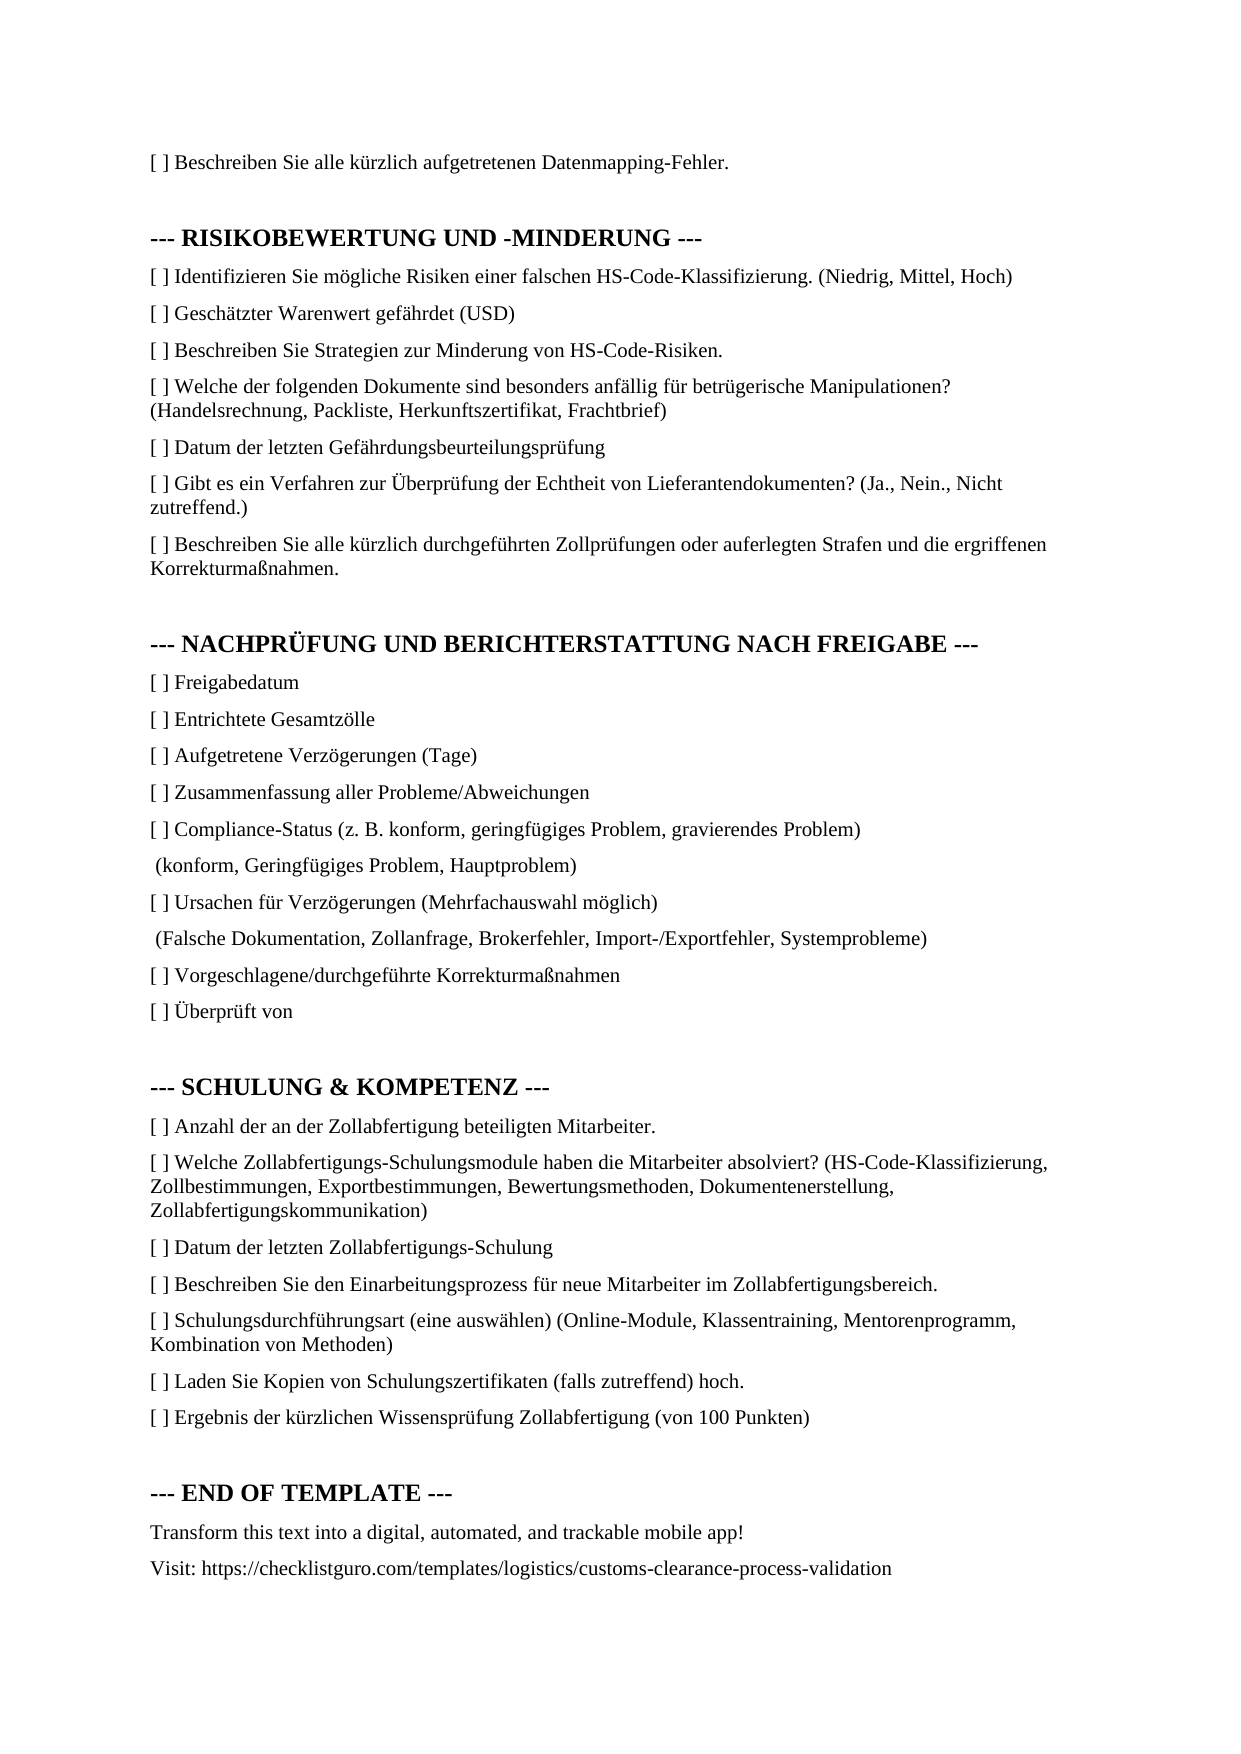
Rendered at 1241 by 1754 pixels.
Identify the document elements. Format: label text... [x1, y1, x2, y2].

text [ ] Schulungsdurchführungsart (eine auswählen) (Online-Module, Klassentraining, Mentorenprogramm, Kombination von Methoden) [150, 1308, 1090, 1356]
text [ ] Beschreiben Sie alle kürzlich aufgetretenen Datenmapping-Fehler. [150, 150, 1090, 174]
text [ ] Laden Sie Kopien von Schulungszertifikaten (falls zutreffend) hoch. [150, 1369, 1090, 1393]
text [ ] Zusammenfassung aller Probleme/Abweichungen [150, 780, 1090, 804]
text [ ] Datum der letzten Gefährdungsbeurteilungsprüfung [150, 435, 1090, 459]
text [ ] Aufgetretene Verzögerungen (Tage) [150, 743, 1090, 767]
text --- NACHPRÜFUNG UND BERICHTERSTATTUNG NACH FREIGABE --- [150, 629, 1090, 658]
text Visit: https://checklistguro.com/templates/logistics/customs-clearance-process-validation [150, 1556, 1090, 1580]
text [ ] Freigabedatum [150, 670, 1090, 694]
text [ ] Ursachen für Verzögerungen (Mehrfachauswahl möglich) [150, 890, 1090, 914]
text --- END OF TEMPLATE --- [150, 1478, 1090, 1507]
text [ ] Anzahl der an der Zollabfertigung beteiligten Mitarbeiter. [150, 1114, 1090, 1138]
text [ ] Welche Zollabfertigungs-Schulungsmodule haben die Mitarbeiter absolviert? (HS-Code-Klassifizierung, Zollbestimmungen, Exportbestimmungen, Bewertungsmethoden, Dokumentenerstellung, Zollabfertigungskommunikation) [150, 1150, 1090, 1222]
text [ ] Vorgeschlagene/durchgeführte Korrekturmaßnahmen [150, 963, 1090, 987]
text [ ] Welche der folgenden Dokumente sind besonders anfällig für betrügerische Manipulationen? (Handelsrechnung, Packliste, Herkunftszertifikat, Frachtbrief) [150, 374, 1090, 422]
text [ ] Gibt es ein Verfahren zur Überprüfung der Echtheit von Lieferantendokumenten? (Ja., Nein., Nicht zutreffend.) [150, 471, 1090, 519]
text [ ] Identifizieren Sie mögliche Risiken einer falschen HS-Code-Klassifizierung. (Niedrig, Mittel, Hoch) [150, 264, 1090, 288]
text [ ] Beschreiben Sie Strategien zur Minderung von HS-Code-Risiken. [150, 337, 1090, 362]
text [ ] Beschreiben Sie den Einarbeitungsprozess für neue Mitarbeiter im Zollabfertigungsbereich. [150, 1272, 1090, 1296]
text [ ] Compliance-Status (z. B. konform, geringfügiges Problem, gravierendes Problem) [150, 817, 1090, 841]
text [ ] Entrichtete Gesamtzölle [150, 707, 1090, 731]
text (Falsche Dokumentation, Zollanfrage, Brokerfehler, Import-/Exportfehler, Systemprobleme) [150, 926, 1090, 950]
text Transform this text into a digital, automated, and trackable mobile app! [150, 1520, 1090, 1544]
text [ ] Beschreiben Sie alle kürzlich durchgeführten Zollprüfungen oder auferlegten Strafen und die ergriffenen Korrekturmaßnahmen. [150, 532, 1090, 580]
text [ ] Überprüft von [150, 999, 1090, 1023]
text --- RISIKOBEWERTUNG UND -MINDERUNG --- [150, 223, 1090, 252]
text [ ] Datum der letzten Zollabfertigungs-Schulung [150, 1235, 1090, 1259]
text --- SCHULUNG & KOMPETENZ --- [150, 1072, 1090, 1101]
text [ ] Ergebnis der kürzlichen Wissensprüfung Zollabfertigung (von 100 Punkten) [150, 1405, 1090, 1429]
text (konform, Geringfügiges Problem, Hauptproblem) [150, 853, 1090, 877]
text [ ] Geschätzter Warenwert gefährdet (USD) [150, 301, 1090, 325]
